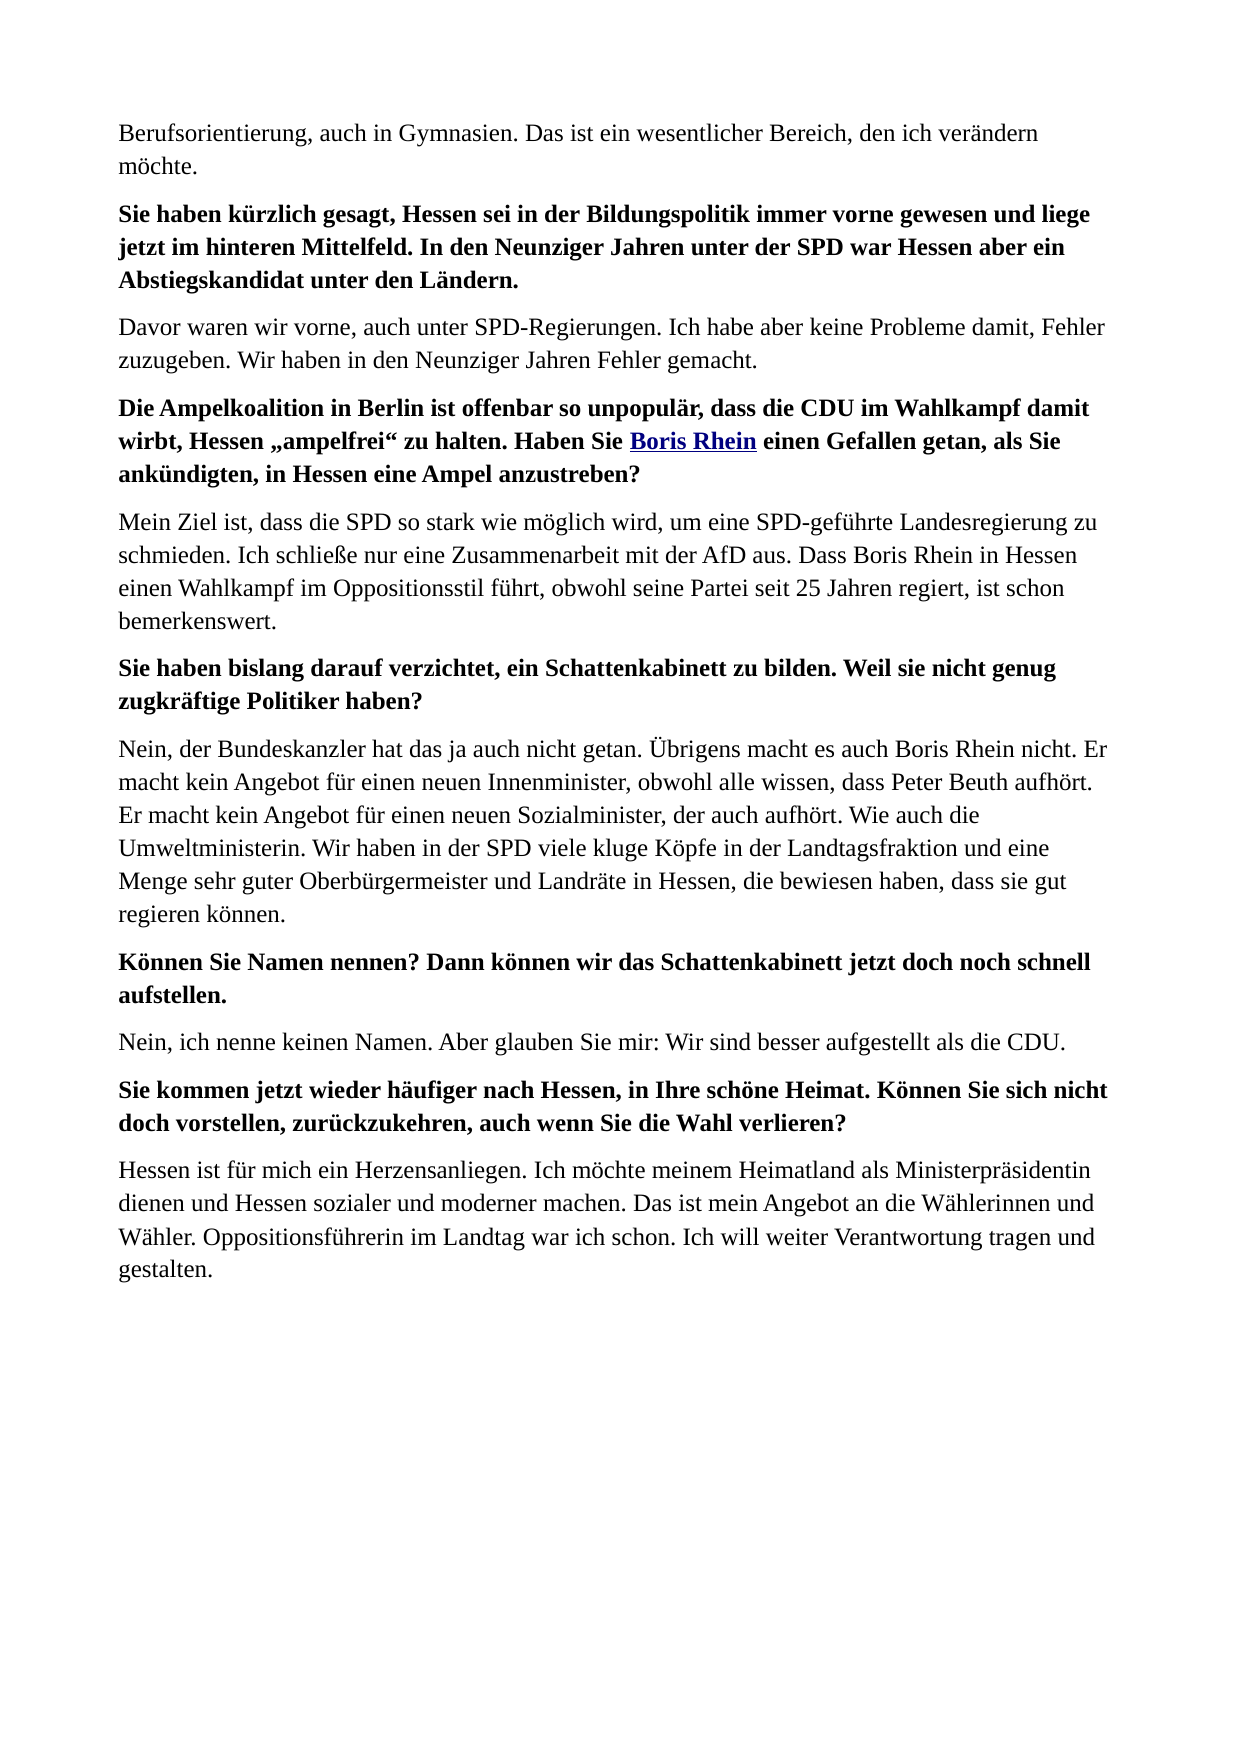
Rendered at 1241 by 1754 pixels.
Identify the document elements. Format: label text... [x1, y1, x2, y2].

text Hessen ist für mich ein Herzensanliegen. Ich möchte meinem Heimatland als Ministerpräsidentin dienen und Hessen sozialer und moderner machen. Das ist mein Angebot an die Wählerinnen und Wähler. Oppositionsführerin im Landtag war ich schon. Ich will weiter Verantwortung tragen und gestalten. [118, 1156, 1122, 1283]
text Nein, ich nenne keinen Namen. Aber glauben Sie mir: Wir sind besser aufgestellt als die CDU. [118, 1027, 1122, 1056]
text Mein Ziel ist, dass die SPD so stark wie möglich wird, um eine SPD-geführte Landesregierung zu schmieden. Ich schließe nur eine Zusammenarbeit mit der AfD aus. Dass Boris Rhein in Hessen einen Wahlkampf im Oppositionsstil führt, obwohl seine Partei seit 25 Jahren regiert, ist schon bemerkenswert. [118, 507, 1122, 634]
text Berufsorientierung, auch in Gymnasien. Das ist ein wesentlicher Bereich, den ich verändern möchte. [118, 118, 1122, 180]
text Sie haben kürzlich gesagt, Hessen sei in der Bildungspolitik immer vorne gewesen und liege jetzt im hinteren Mittelfeld. In den Neunziger Jahren unter der SPD war Hessen aber ein Abstiegskandidat unter den Ländern. [118, 199, 1122, 293]
text Die Ampelkoalition in Berlin ist offenbar so unpopulär, dass die CDU im Wahlkampf damit wirbt, Hessen „ampelfrei“ zu halten. Haben Sie Boris Rhein einen Gefallen getan, als Sie ankündigten, in Hessen eine Ampel anzustreben? [118, 393, 1122, 488]
text Sie kommen jetzt wieder häufiger nach Hessen, in Ihre schöne Heimat. Können Sie sich nicht doch vorstellen, zurückzukehren, auch wenn Sie die Wahl verlieren? [118, 1075, 1122, 1137]
text Können Sie Namen nennen? Dann können wir das Schattenkabinett jetzt doch noch schnell aufstellen. [118, 947, 1122, 1008]
text Sie haben bislang darauf verzichtet, ein Schattenkabinett zu bilden. Weil sie nicht genug zugkräftige Politiker haben? [118, 653, 1122, 715]
text Nein, der Bundeskanzler hat das ja auch nicht getan. Übrigens macht es auch Boris Rhein nicht. Er macht kein Angebot für einen neuen Innenminister, obwohl alle wissen, dass Peter Beuth aufhört. Er macht kein Angebot für einen neuen Sozialminister, der auch aufhört. Wie auch die Umweltministerin. Wir haben in der SPD viele kluge Köpfe in der Landtagsfraktion und eine Menge sehr guter Oberbürgermeister und Landräte in Hessen, die bewiesen haben, dass sie gut regieren können. [118, 734, 1122, 928]
text Davor waren wir vorne, auch unter SPD-Regierungen. Ich habe aber keine Probleme damit, Fehler zuzugeben. Wir haben in den Neunziger Jahren Fehler gemacht. [118, 312, 1122, 374]
